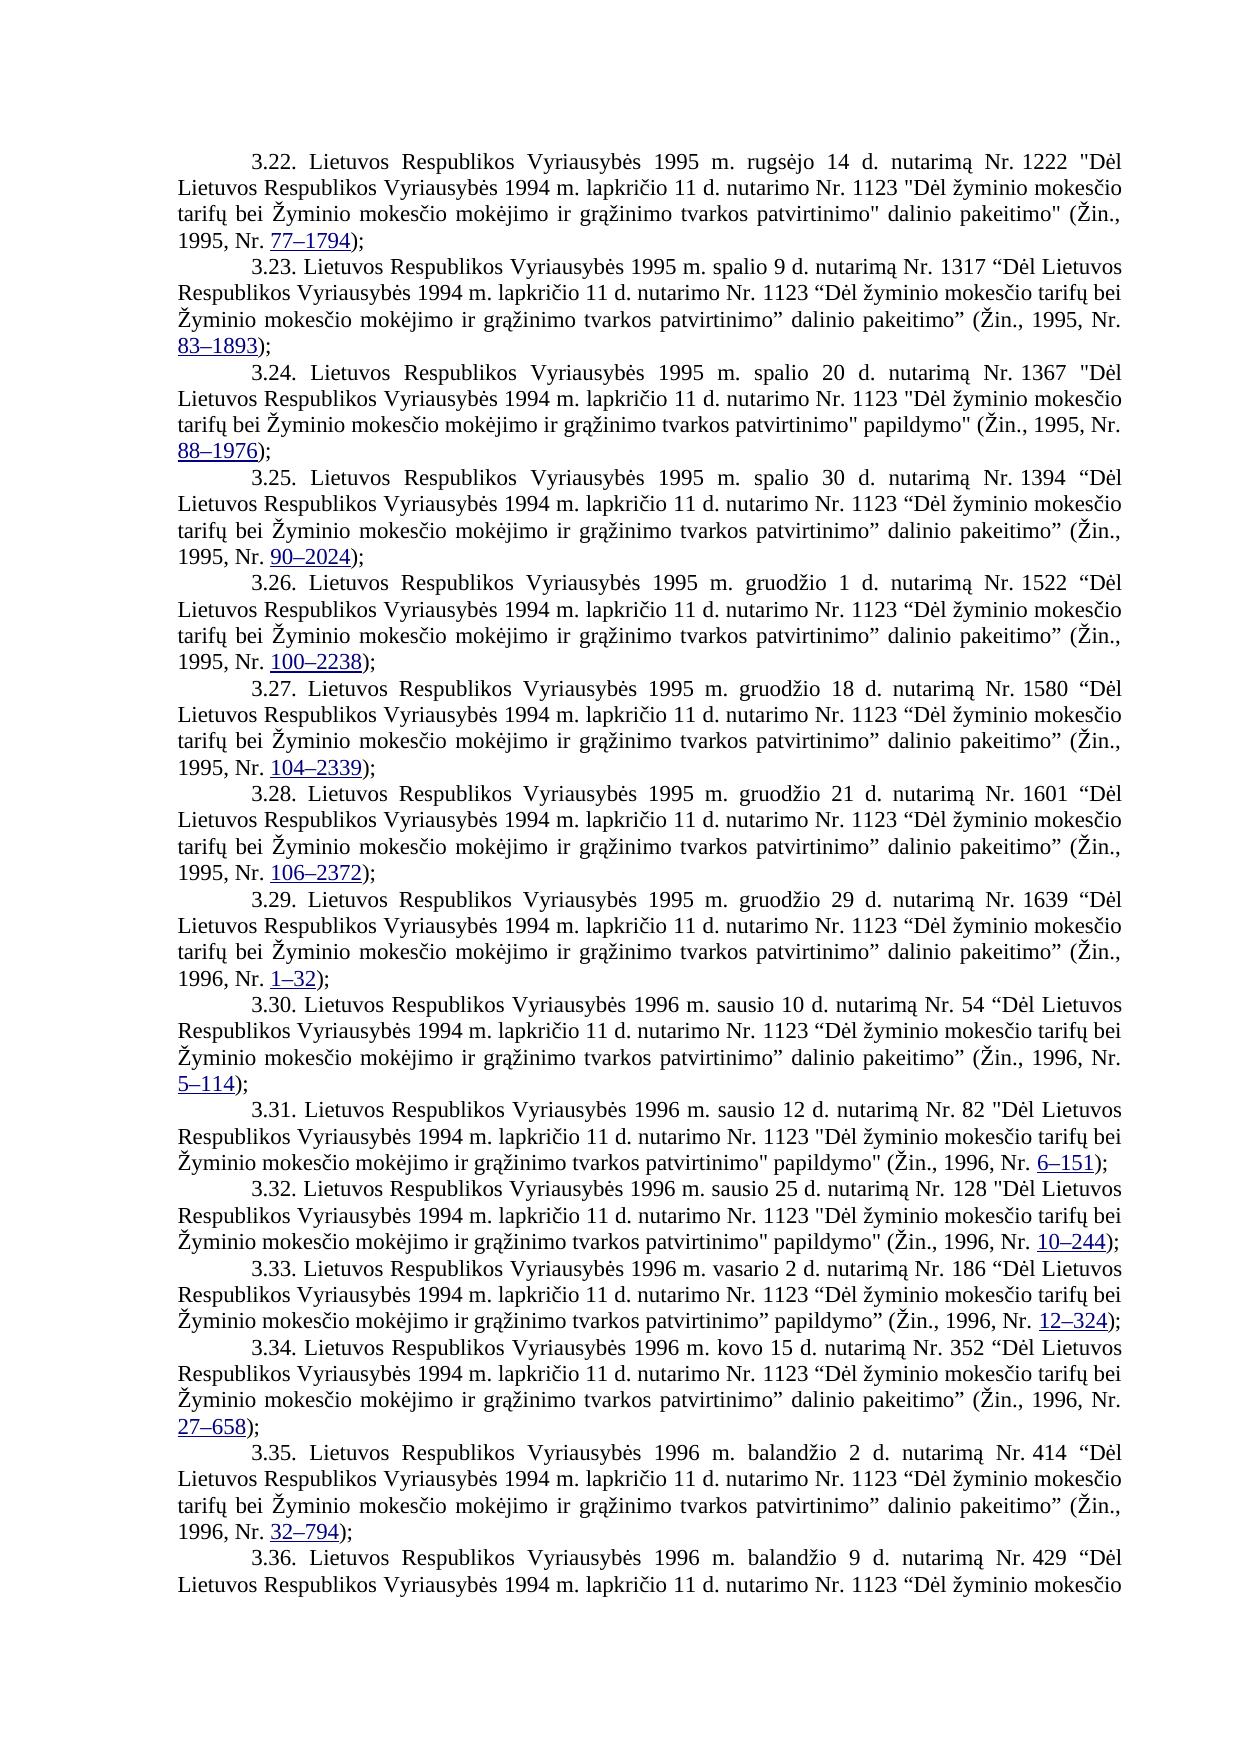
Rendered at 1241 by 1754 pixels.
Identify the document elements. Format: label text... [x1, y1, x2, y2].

text 3.29. Lietuvos Respublikos Vyriausybės 1995 m. gruodžio 29 d. nutarimą Nr. 1639 “Dėl Lietuvos Respublikos Vyriausybės 1994 m. lapkričio 11 d. nutarimo Nr. 1123 “Dėl žyminio mokesčio tarifų bei Žyminio mokesčio mokėjimo ir grąžinimo tvarkos patvirtinimo” dalinio pakeitimo” (Žin., 1996, Nr. 1–32); [177, 886, 1122, 991]
text 3.23. Lietuvos Respublikos Vyriausybės 1995 m. spalio 9 d. nutarimą Nr. 1317 “Dėl Lietuvos Respublikos Vyriausybės 1994 m. lapkričio 11 d. nutarimo Nr. 1123 “Dėl žyminio mokesčio tarifų bei Žyminio mokesčio mokėjimo ir grąžinimo tvarkos patvirtinimo” dalinio pakeitimo” (Žin., 1995, Nr. 83–1893); [177, 253, 1122, 358]
text 3.36. Lietuvos Respublikos Vyriausybės 1996 m. balandžio 9 d. nutarimą Nr. 429 “Dėl Lietuvos Respublikos Vyriausybės 1994 m. lapkričio 11 d. nutarimo Nr. 1123 “Dėl žyminio mokesčio [177, 1544, 1122, 1597]
text 3.28. Lietuvos Respublikos Vyriausybės 1995 m. gruodžio 21 d. nutarimą Nr. 1601 “Dėl Lietuvos Respublikos Vyriausybės 1994 m. lapkričio 11 d. nutarimo Nr. 1123 “Dėl žyminio mokesčio tarifų bei Žyminio mokesčio mokėjimo ir grąžinimo tvarkos patvirtinimo” dalinio pakeitimo” (Žin., 1995, Nr. 106–2372); [177, 780, 1122, 886]
text 3.30. Lietuvos Respublikos Vyriausybės 1996 m. sausio 10 d. nutarimą Nr. 54 “Dėl Lietuvos Respublikos Vyriausybės 1994 m. lapkričio 11 d. nutarimo Nr. 1123 “Dėl žyminio mokesčio tarifų bei Žyminio mokesčio mokėjimo ir grąžinimo tvarkos patvirtinimo” dalinio pakeitimo” (Žin., 1996, Nr. 5–114); [177, 991, 1122, 1096]
text 3.27. Lietuvos Respublikos Vyriausybės 1995 m. gruodžio 18 d. nutarimą Nr. 1580 “Dėl Lietuvos Respublikos Vyriausybės 1994 m. lapkričio 11 d. nutarimo Nr. 1123 “Dėl žyminio mokesčio tarifų bei Žyminio mokesčio mokėjimo ir grąžinimo tvarkos patvirtinimo” dalinio pakeitimo” (Žin., 1995, Nr. 104–2339); [177, 675, 1122, 780]
text 3.33. Lietuvos Respublikos Vyriausybės 1996 m. vasario 2 d. nutarimą Nr. 186 “Dėl Lietuvos Respublikos Vyriausybės 1994 m. lapkričio 11 d. nutarimo Nr. 1123 “Dėl žyminio mokesčio tarifų bei Žyminio mokesčio mokėjimo ir grąžinimo tvarkos patvirtinimo” papildymo” (Žin., 1996, Nr. 12–324); [177, 1254, 1122, 1334]
text 3.24. Lietuvos Respublikos Vyriausybės 1995 m. spalio 20 d. nutarimą Nr. 1367 "Dėl Lietuvos Respublikos Vyriausybės 1994 m. lapkričio 11 d. nutarimo Nr. 1123 "Dėl žyminio mokesčio tarifų bei Žyminio mokesčio mokėjimo ir grąžinimo tvarkos patvirtinimo" papildymo" (Žin., 1995, Nr. 88–1976); [177, 358, 1122, 464]
text 3.31. Lietuvos Respublikos Vyriausybės 1996 m. sausio 12 d. nutarimą Nr. 82 "Dėl Lietuvos Respublikos Vyriausybės 1994 m. lapkričio 11 d. nutarimo Nr. 1123 "Dėl žyminio mokesčio tarifų bei Žyminio mokesčio mokėjimo ir grąžinimo tvarkos patvirtinimo" papildymo" (Žin., 1996, Nr. 6–151); [177, 1096, 1122, 1176]
text 3.22. Lietuvos Respublikos Vyriausybės 1995 m. rugsėjo 14 d. nutarimą Nr. 1222 "Dėl Lietuvos Respublikos Vyriausybės 1994 m. lapkričio 11 d. nutarimo Nr. 1123 "Dėl žyminio mokesčio tarifų bei Žyminio mokesčio mokėjimo ir grąžinimo tvarkos patvirtinimo" dalinio pakeitimo" (Žin., 1995, Nr. 77–1794); [177, 148, 1122, 253]
text 3.35. Lietuvos Respublikos Vyriausybės 1996 m. balandžio 2 d. nutarimą Nr. 414 “Dėl Lietuvos Respublikos Vyriausybės 1994 m. lapkričio 11 d. nutarimo Nr. 1123 “Dėl žyminio mokesčio tarifų bei Žyminio mokesčio mokėjimo ir grąžinimo tvarkos patvirtinimo” dalinio pakeitimo” (Žin., 1996, Nr. 32–794); [177, 1439, 1122, 1544]
text 3.34. Lietuvos Respublikos Vyriausybės 1996 m. kovo 15 d. nutarimą Nr. 352 “Dėl Lietuvos Respublikos Vyriausybės 1994 m. lapkričio 11 d. nutarimo Nr. 1123 “Dėl žyminio mokesčio tarifų bei Žyminio mokesčio mokėjimo ir grąžinimo tvarkos patvirtinimo” dalinio pakeitimo” (Žin., 1996, Nr. 27–658); [177, 1334, 1122, 1439]
text 3.25. Lietuvos Respublikos Vyriausybės 1995 m. spalio 30 d. nutarimą Nr. 1394 “Dėl Lietuvos Respublikos Vyriausybės 1994 m. lapkričio 11 d. nutarimo Nr. 1123 “Dėl žyminio mokesčio tarifų bei Žyminio mokesčio mokėjimo ir grąžinimo tvarkos patvirtinimo” dalinio pakeitimo” (Žin., 1995, Nr. 90–2024); [177, 464, 1122, 569]
text 3.26. Lietuvos Respublikos Vyriausybės 1995 m. gruodžio 1 d. nutarimą Nr. 1522 “Dėl Lietuvos Respublikos Vyriausybės 1994 m. lapkričio 11 d. nutarimo Nr. 1123 “Dėl žyminio mokesčio tarifų bei Žyminio mokesčio mokėjimo ir grąžinimo tvarkos patvirtinimo” dalinio pakeitimo” (Žin., 1995, Nr. 100–2238); [177, 569, 1122, 675]
text 3.32. Lietuvos Respublikos Vyriausybės 1996 m. sausio 25 d. nutarimą Nr. 128 "Dėl Lietuvos Respublikos Vyriausybės 1994 m. lapkričio 11 d. nutarimo Nr. 1123 "Dėl žyminio mokesčio tarifų bei Žyminio mokesčio mokėjimo ir grąžinimo tvarkos patvirtinimo" papildymo" (Žin., 1996, Nr. 10–244); [177, 1176, 1122, 1254]
